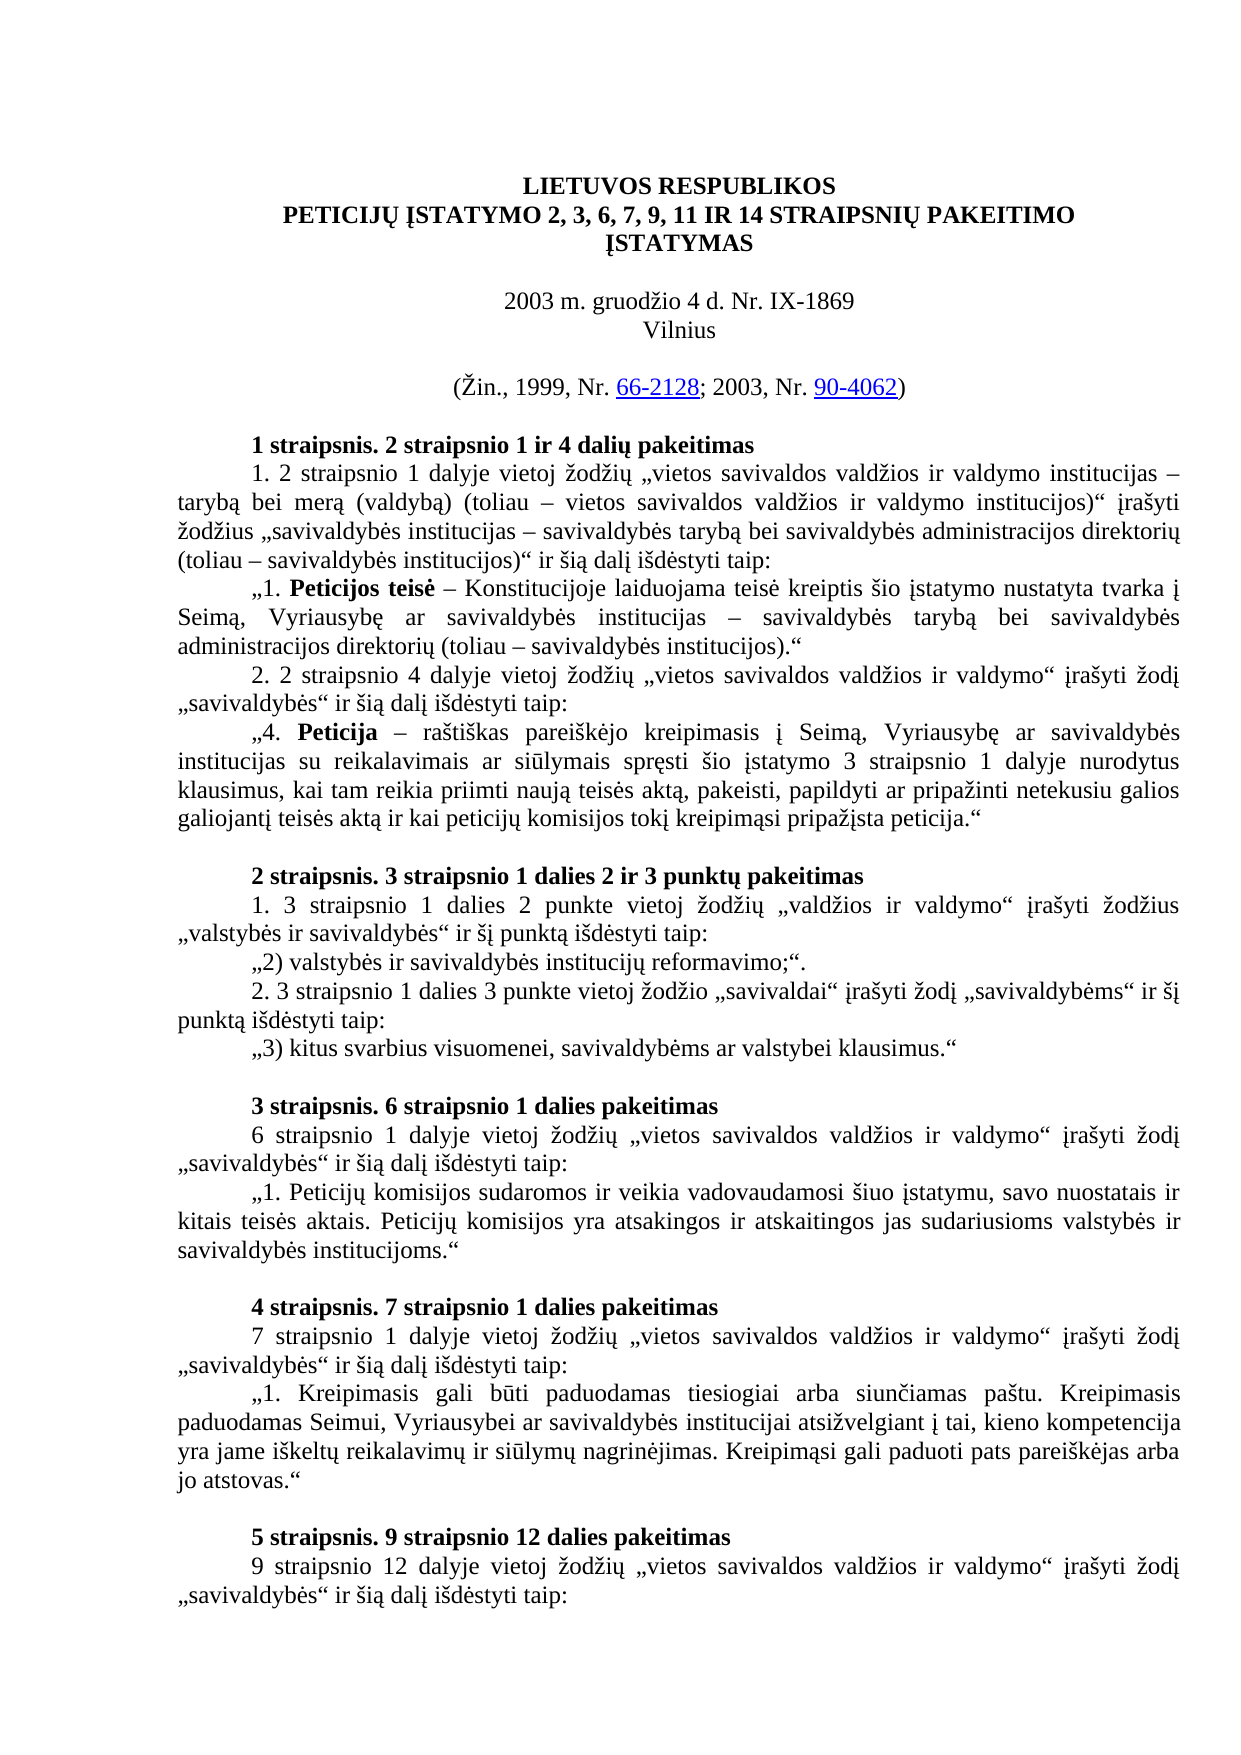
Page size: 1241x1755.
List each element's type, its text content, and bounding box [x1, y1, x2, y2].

text ĮSTATYMAS [177, 228, 1181, 257]
text LIETUVOS RESPUBLIKOS [177, 171, 1181, 200]
text 7 straipsnio 1 dalyje vietoj žodžių „vietos savivaldos valdžios ir valdymo“ įrašyti žodį „savivaldybės“ ir šią dalį išdėstyti taip: [177, 1321, 1181, 1378]
text „2) valstybės ir savivaldybės institucijų reformavimo;“. [177, 947, 1181, 976]
text 2. 2 straipsnio 4 dalyje vietoj žodžių „vietos savivaldos valdžios ir valdymo“ įrašyti žodį „savivaldybės“ ir šią dalį išdėstyti taip: [177, 660, 1181, 717]
text „1. Peticijos teisė – Konstitucijoje laiduojama teisė kreiptis šio įstatymo nustatyta tvarka į Seimą, Vyriausybę ar savivaldybės institucijas – savivaldybės tarybą bei savivaldybės administracijos direktorių (toliau – savivaldybės institucijos).“ [177, 573, 1181, 660]
text „3) kitus svarbius visuomenei, savivaldybėms ar valstybei klausimus.“ [177, 1033, 1181, 1062]
text 5 straipsnis. 9 straipsnio 12 dalies pakeitimas [177, 1522, 1181, 1551]
text „1. Kreipimasis gali būti paduodamas tiesiogiai arba siunčiamas paštu. Kreipimasis paduodamas Seimui, Vyriausybei ar savivaldybės institucijai atsižvelgiant į tai, kieno kompetencija yra jame iškeltų reikalavimų ir siūlymų nagrinėjimas. Kreipimąsi gali paduoti pats pareiškėjas arba jo atstovas.“ [177, 1378, 1181, 1493]
text 1. 2 straipsnio 1 dalyje vietoj žodžių „vietos savivaldos valdžios ir valdymo institucijas – tarybą bei merą (valdybą) (toliau – vietos savivaldos valdžios ir valdymo institucijos)“ įrašyti žodžius „savivaldybės institucijas – savivaldybės tarybą bei savivaldybės administracijos direktorių (toliau – savivaldybės institucijos)“ ir šią dalį išdėstyti taip: [177, 458, 1181, 573]
text „1. Peticijų komisijos sudaromos ir veikia vadovaudamosi šiuo įstatymu, savo nuostatais ir kitais teisės aktais. Peticijų komisijos yra atsakingos ir atskaitingos jas sudariusioms valstybės ir savivaldybės institucijoms.“ [177, 1177, 1181, 1263]
text 6 straipsnio 1 dalyje vietoj žodžių „vietos savivaldos valdžios ir valdymo“ įrašyti žodį „savivaldybės“ ir šią dalį išdėstyti taip: [177, 1120, 1181, 1177]
text „4. Peticija – raštiškas pareiškėjo kreipimasis į Seimą, Vyriausybę ar savivaldybės institucijas su reikalavimais ar siūlymais spręsti šio įstatymo 3 straipsnio 1 dalyje nurodytus klausimus, kai tam reikia priimti naują teisės aktą, pakeisti, papildyti ar pripažinti netekusiu galios galiojantį teisės aktą ir kai peticijų komisijos tokį kreipimąsi pripažįsta peticija.“ [177, 717, 1181, 832]
text 9 straipsnio 12 dalyje vietoj žodžių „vietos savivaldos valdžios ir valdymo“ įrašyti žodį „savivaldybės“ ir šią dalį išdėstyti taip: [177, 1551, 1181, 1608]
text PETICIJŲ ĮSTATYMO 2, 3, 6, 7, 9, 11 IR 14 STRAIPSNIŲ PAKEITIMO [177, 200, 1181, 228]
text 2003 m. gruodžio 4 d. Nr. IX-1869 [177, 286, 1181, 315]
text 1. 3 straipsnio 1 dalies 2 punkte vietoj žodžių „valdžios ir valdymo“ įrašyti žodžius „valstybės ir savivaldybės“ ir šį punktą išdėstyti taip: [177, 890, 1181, 947]
text 3 straipsnis. 6 straipsnio 1 dalies pakeitimas [177, 1091, 1181, 1120]
text 1 straipsnis. 2 straipsnio 1 ir 4 dalių pakeitimas [177, 430, 1181, 458]
text 2 straipsnis. 3 straipsnio 1 dalies 2 ir 3 punktų pakeitimas [177, 861, 1181, 890]
text (Žin., 1999, Nr. 66-2128; 2003, Nr. 90-4062) [177, 372, 1181, 401]
text Vilnius [177, 315, 1181, 343]
text 4 straipsnis. 7 straipsnio 1 dalies pakeitimas [177, 1292, 1181, 1321]
text 2. 3 straipsnio 1 dalies 3 punkte vietoj žodžio „savivaldai“ įrašyti žodį „savivaldybėms“ ir šį punktą išdėstyti taip: [177, 976, 1181, 1033]
